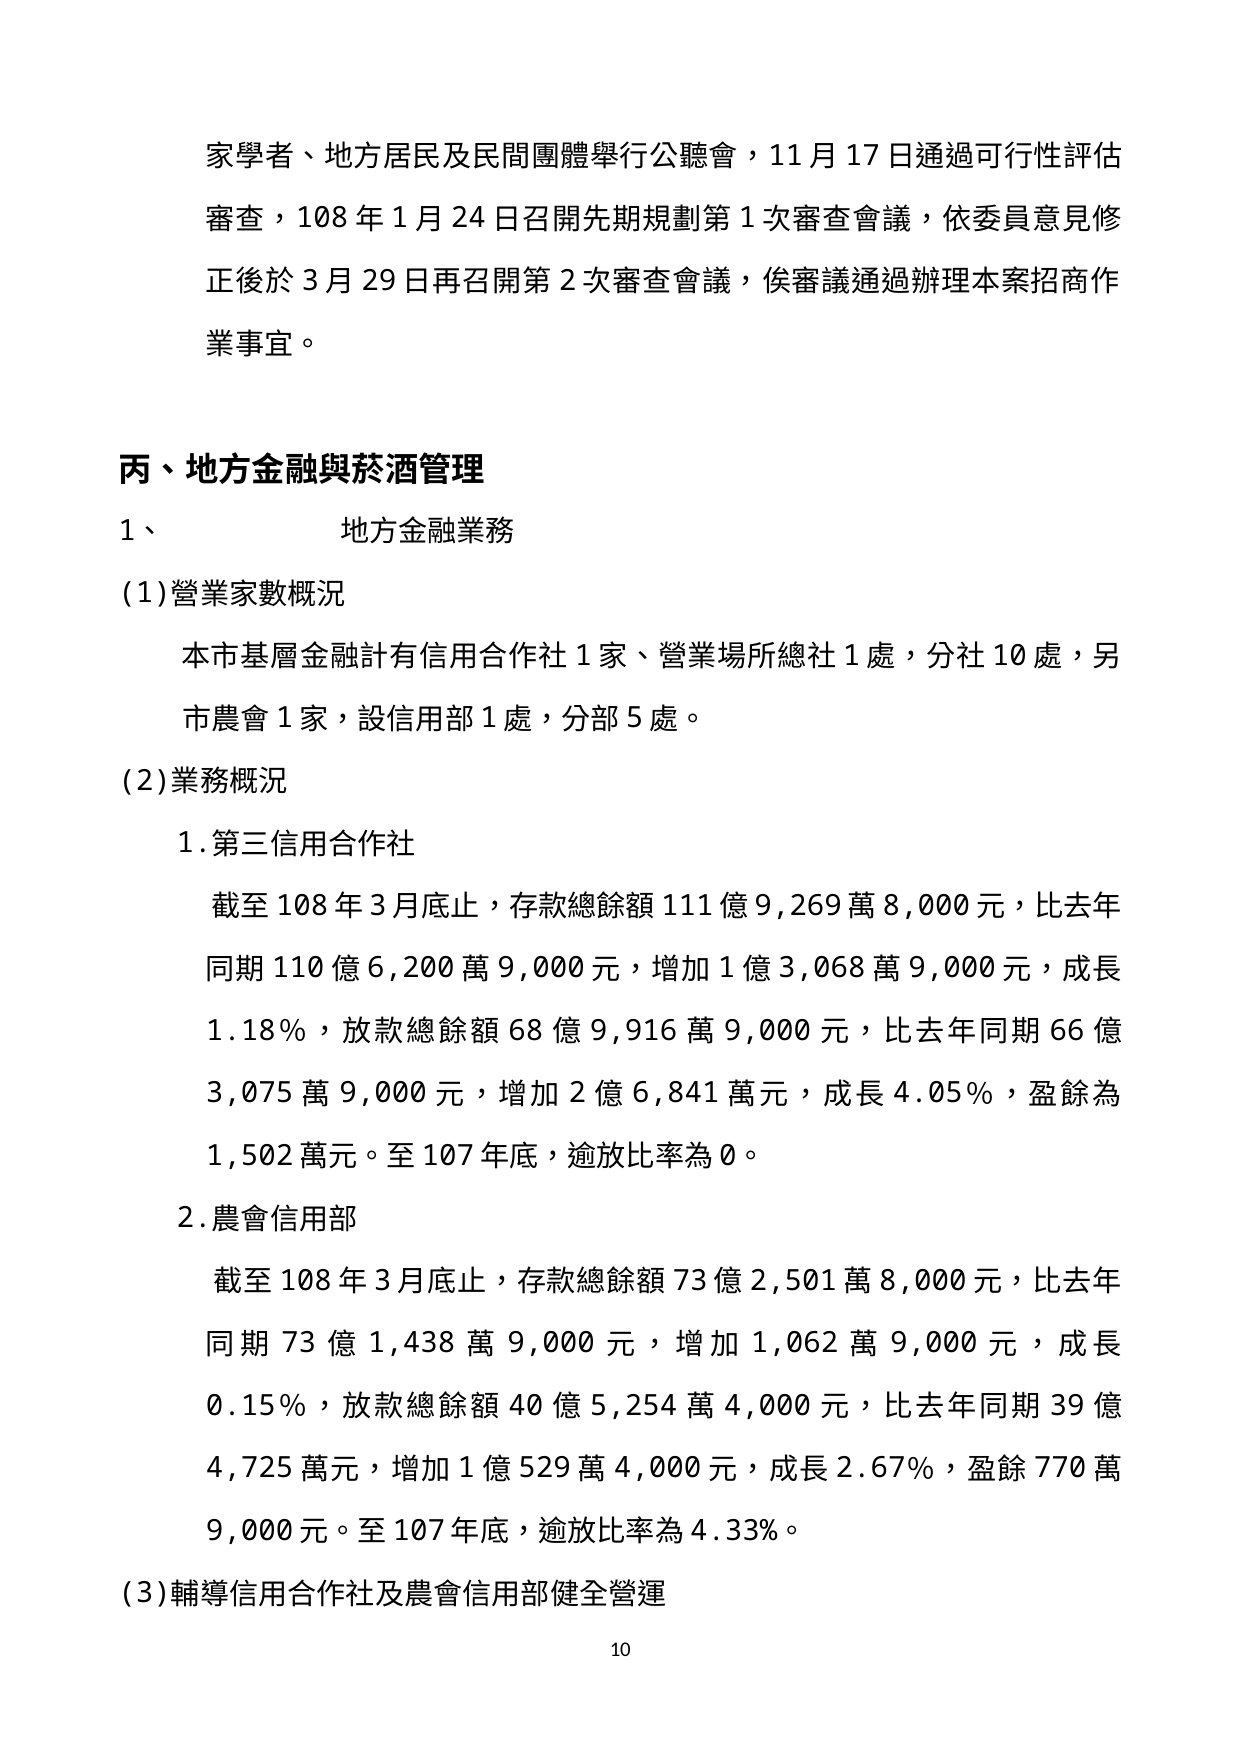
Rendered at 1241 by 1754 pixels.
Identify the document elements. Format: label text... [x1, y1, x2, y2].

text 家學者、地方居民及民間團體舉行公聽會，11月17日通過可行性評估審查，108年1月24日召開先期規劃第1次審查會議，依委員意見修正後於3月29日再召開第2次審查會議，俟審議通過辦理本案招商作業事宜。 [176, 112, 1122, 362]
text 本市基層金融計有信用合作社1家、營業場所總社1處，分社10處，另市農會1家，設信用部1處，分部5處。 [181, 612, 1122, 737]
text 截至108年3月底止，存款總餘額111億9,269萬8,000元，比去年同期110億6,200萬9,000元，增加1億3,068萬9,000元，成長1.18％，放款總餘額68億9,916萬9,000元，比去年同期66億3,075萬9,000元，增加2億6,841萬元，成長4.05％，盈餘為1,502萬元。至107年底，逾放比率為0。 [176, 862, 1122, 1175]
text 2.農會信用部 [176, 1175, 1122, 1237]
text 1.第三信用合作社 [176, 800, 1122, 862]
text 丙、地方金融與菸酒管理 [118, 425, 1122, 487]
list 業務概況 [118, 737, 1122, 800]
text 截至108年3月底止，存款總餘額73億2,501萬8,000元，比去年同期73億1,438萬9,000元，增加1,062萬9,000元，成長0.15％，放款總餘額40億5,254萬4,000元，比去年同期39億4,725萬元，增加1億529萬4,000元，成長2.67％，盈餘770萬9,000元。至107年底，逾放比率為4.33%。 [176, 1237, 1122, 1550]
list 地方金融業務 [118, 487, 1122, 550]
list 輔導信用合作社及農會信用部健全營運 [118, 1550, 1122, 1612]
list 營業家數概況 [118, 550, 1122, 612]
